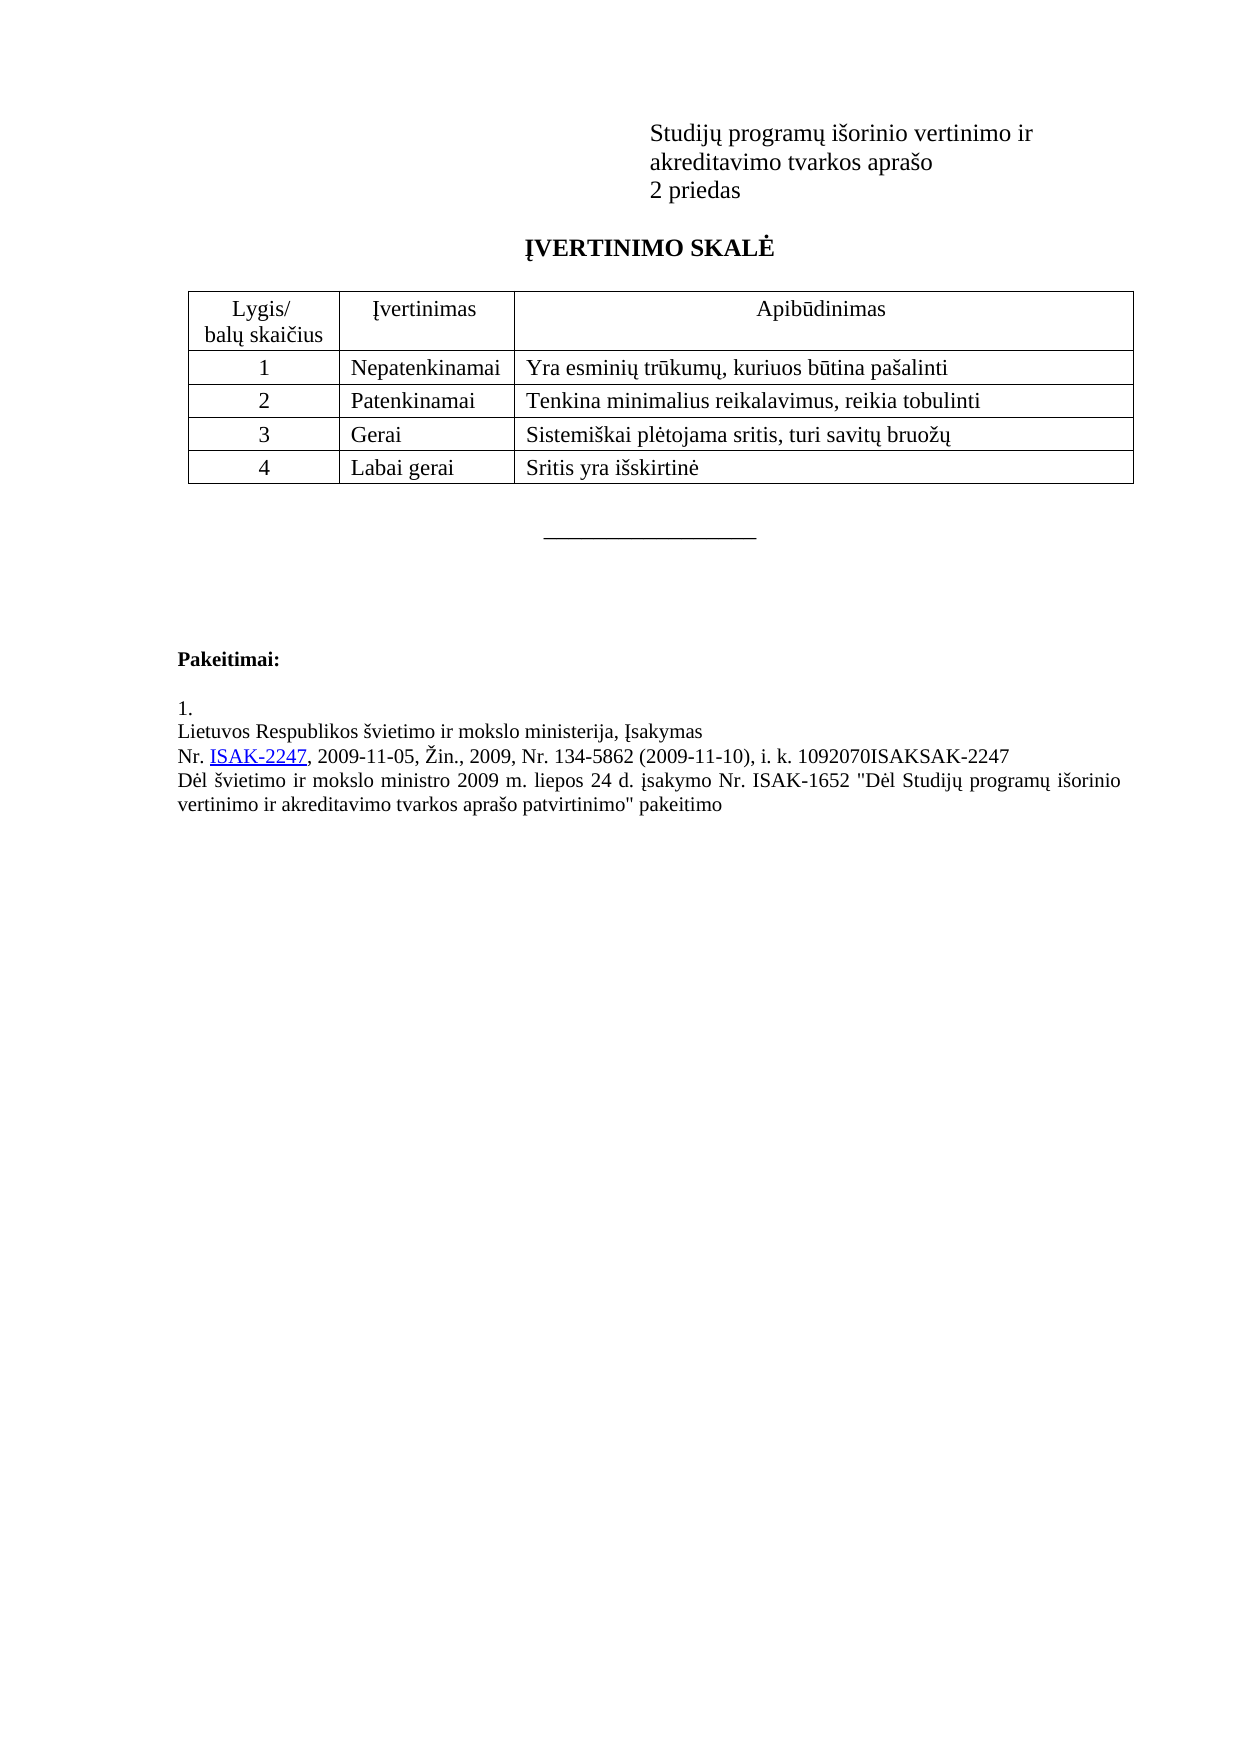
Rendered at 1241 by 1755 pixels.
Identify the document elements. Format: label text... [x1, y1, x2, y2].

text _________________ [177, 513, 1122, 542]
table_cell Patenkinamai [340, 385, 514, 417]
table_cell 3 [189, 418, 339, 450]
table_cell Gerai [340, 418, 514, 450]
table_cell Sritis yra išskirtinė [515, 451, 1133, 483]
table_cell 1 [189, 351, 339, 383]
text 1. [177, 695, 1122, 719]
table_header Lygis/ balų skaičius [189, 292, 339, 350]
table_cell Yra esminių trūkumų, kuriuos būtina pašalinti [515, 351, 1133, 383]
table_cell 2 [189, 385, 339, 417]
text akreditavimo tvarkos aprašo [649, 147, 1122, 176]
table_cell Tenkina minimalius reikalavimus, reikia tobulinti [515, 385, 1133, 417]
table_cell Labai gerai [340, 451, 514, 483]
table_header Apibūdinimas [515, 292, 1133, 350]
text Pakeitimai: [177, 647, 1122, 671]
table_header Įvertinimas [340, 292, 514, 350]
text ĮVERTINIMO SKALĖ [177, 233, 1122, 262]
text Lietuvos Respublikos švietimo ir mokslo ministerija, Įsakymas [177, 719, 1122, 743]
text Dėl švietimo ir mokslo ministro 2009 m. liepos 24 d. įsakymo Nr. ISAK-1652 "Dėl Studijų programų išorinio vertinimo ir akreditavimo tvarkos aprašo patvirtinimo" pakeitimo [177, 768, 1122, 816]
table_cell 4 [189, 451, 339, 483]
table_cell Sistemiškai plėtojama sritis, turi savitų bruožų [515, 418, 1133, 450]
text Studijų programų išorinio vertinimo ir [649, 118, 1122, 147]
text Nr. ISAK-2247, 2009-11-05, Žin., 2009, Nr. 134-5862 (2009-11-10), i. k. 1092070ISAKSAK-2247 [177, 743, 1122, 768]
text 2 priedas [649, 176, 1122, 204]
table_cell Nepatenkinamai [340, 351, 514, 383]
